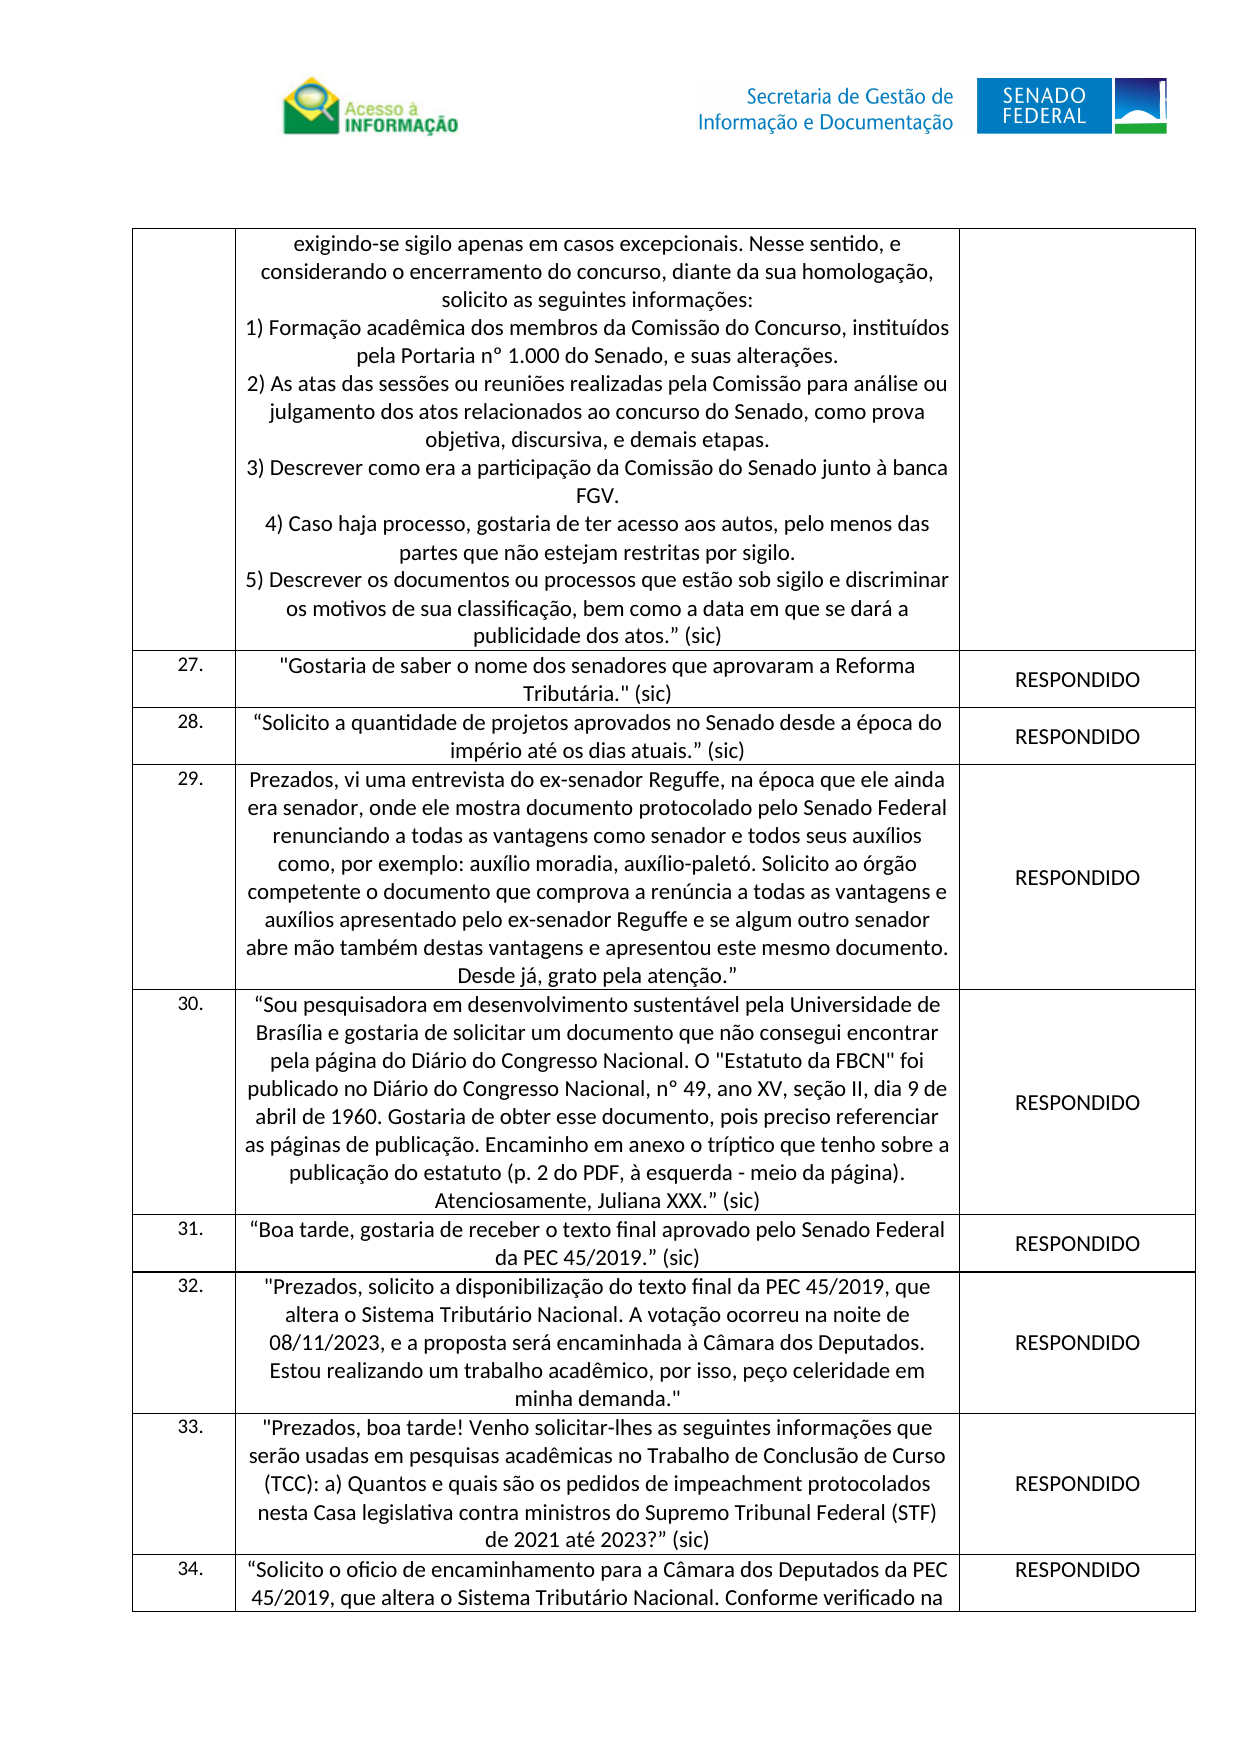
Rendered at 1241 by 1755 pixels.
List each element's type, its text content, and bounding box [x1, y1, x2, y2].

table_cell Prezados, vi uma entrevista do ex-senador Reguffe, na época que ele ainda era senador, onde ele mostra documento protocolado pelo Senado Federal renunciando a todas as vantagens como senador e todos seus auxílios como, por exemplo: auxílio moradia, auxílio-paletó. Solicito ao órgão competente o documento que comprova a renúncia a todas as vantagens e auxílios apresentado pelo ex-senador Reguffe e se algum outro senador abre mão também destas vantagens e apresentou este mesmo documento. Desde já, grato pela atenção.” [236, 765, 959, 989]
table_cell RESPONDIDO [960, 765, 1195, 989]
table_cell [133, 1273, 235, 1412]
table_cell [133, 765, 235, 989]
table_cell [133, 708, 235, 764]
table_cell RESPONDIDO [960, 708, 1195, 764]
table_cell "Prezados, solicito a disponibilização do texto final da PEC 45/2019, que altera o Sistema Tributário Nacional. A votação ocorreu na noite de 08/11/2023, e a proposta será encaminhada à Câmara dos Deputados. Estou realizando um trabalho acadêmico, por isso, peço celeridade em minha demanda." [236, 1273, 959, 1412]
table_cell RESPONDIDO [960, 651, 1195, 707]
table_cell RESPONDIDO [960, 990, 1195, 1214]
table_cell [133, 1215, 235, 1271]
table_cell RESPONDIDO [960, 1215, 1195, 1271]
table_cell [133, 990, 235, 1214]
table_cell [960, 229, 1195, 650]
table_cell [133, 1414, 235, 1554]
table_cell RESPONDIDO [960, 1555, 1195, 1611]
table_cell exigindo-se sigilo apenas em casos excepcionais. Nesse sentido, e considerando o encerramento do concurso, diante da sua homologação, solicito as seguintes informações: 1) Formação acadêmica dos membros da Comissão do Concurso, instituídos pela Portaria nº 1.000 do Senado, e suas alterações. 2) As atas das sessões ou reuniões realizadas pela Comissão para análise ou julgamento dos atos relacionados ao concurso do Senado, como prova objetiva, discursiva, e demais etapas. 3) Descrever como era a participação da Comissão do Senado junto à banca FGV. 4) Caso haja processo, gostaria de ter acesso aos autos, pelo menos das partes que não estejam restritas por sigilo. 5) Descrever os documentos ou processos que estão sob sigilo e discriminar os motivos de sua classificação, bem como a data em que se dará a publicidade dos atos.” (sic) [236, 229, 959, 650]
table_cell RESPONDIDO [960, 1414, 1195, 1554]
table_cell "Gostaria de saber o nome dos senadores que aprovaram a Reforma Tributária." (sic) [236, 651, 959, 707]
table_cell [133, 1555, 235, 1611]
table_cell [133, 229, 235, 650]
table_cell “Solicito o oficio de encaminhamento para a Câmara dos Deputados da PEC 45/2019, que altera o Sistema Tributário Nacional. Conforme verificado na [236, 1555, 959, 1611]
table_cell “Boa tarde, gostaria de receber o texto final aprovado pelo Senado Federal da PEC 45/2019.” (sic) [236, 1215, 959, 1271]
table_cell “Sou pesquisadora em desenvolvimento sustentável pela Universidade de Brasília e gostaria de solicitar um documento que não consegui encontrar pela página do Diário do Congresso Nacional. O "Estatuto da FBCN" foi publicado no Diário do Congresso Nacional, nº 49, ano XV, seção II, dia 9 de abril de 1960. Gostaria de obter esse documento, pois preciso referenciar as páginas de publicação. Encaminho em anexo o tríptico que tenho sobre a publicação do estatuto (p. 2 do PDF, à esquerda - meio da página). Atenciosamente, Juliana XXX.” (sic) [236, 990, 959, 1214]
table_cell “Solicito a quantidade de projetos aprovados no Senado desde a época do império até os dias atuais.” (sic) [236, 708, 959, 764]
table_cell "Prezados, boa tarde! Venho solicitar-lhes as seguintes informações que serão usadas em pesquisas acadêmicas no Trabalho de Conclusão de Curso (TCC): a) Quantos e quais são os pedidos de impeachment protocolados nesta Casa legislativa contra ministros do Supremo Tribunal Federal (STF) de 2021 até 2023?” (sic) [236, 1414, 959, 1554]
table_cell [133, 651, 235, 707]
table_cell RESPONDIDO [960, 1273, 1195, 1412]
